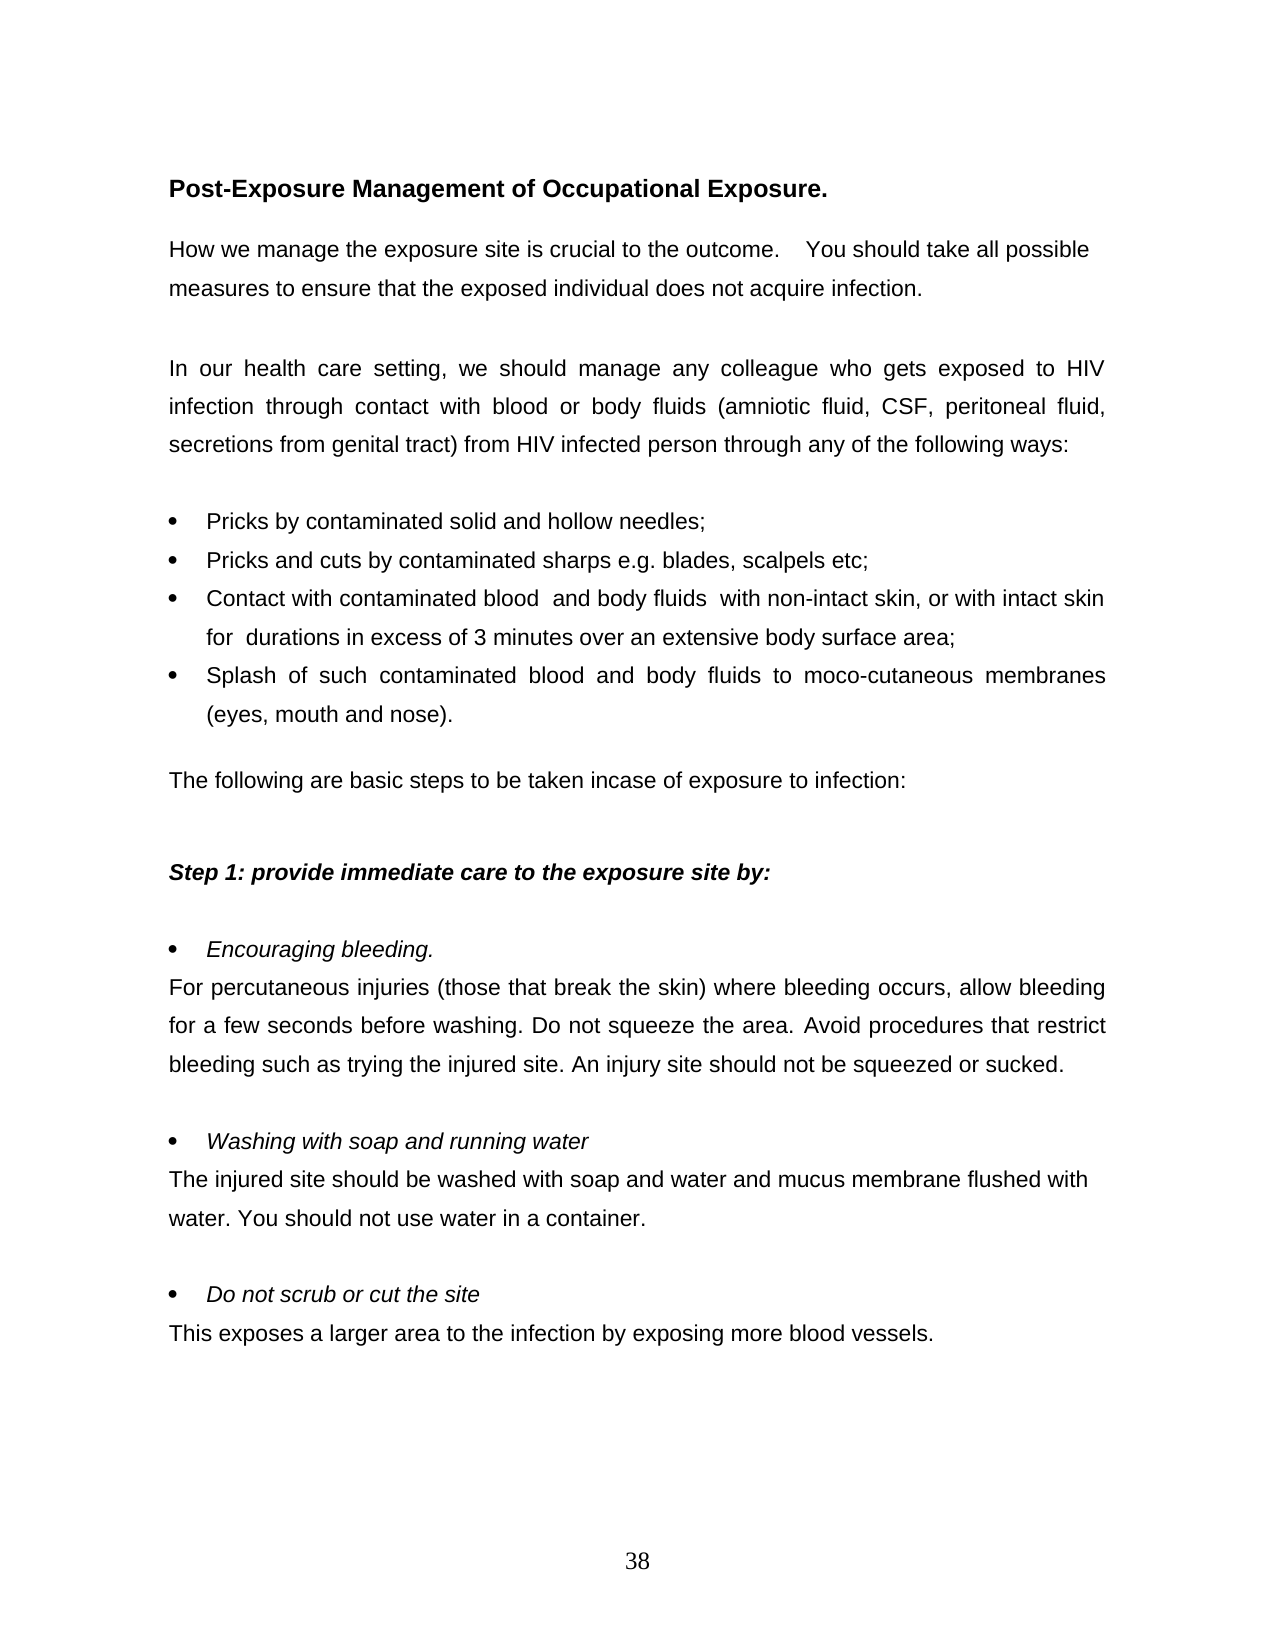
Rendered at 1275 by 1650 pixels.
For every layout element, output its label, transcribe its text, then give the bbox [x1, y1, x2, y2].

list Encouraging bleeding. [169, 936, 1106, 962]
list Do not scrub or cut the site [169, 1282, 1106, 1308]
list Contact with contaminated blood and body fluids with non-intact skin, or with intact skin for durations in excess of 3 minutes over an extensive body surface area; [169, 586, 1106, 650]
text Step 1: provide immediate care to the exposure site by: [169, 859, 1106, 885]
text The injured site should be washed with soap and water and mucus membrane flushed with water. You should not use water in a container. [169, 1167, 1106, 1231]
text How we manage the exposure site is crucial to the outcome. You should take all possible measures to ensure that the exposed individual does not acquire infection. [169, 237, 1106, 301]
subtitle Post-Exposure Management of Occupational Exposure. [169, 175, 1106, 203]
list Washing with soap and running water [169, 1128, 1106, 1154]
list In our health care setting, we should manage any colleague who gets exposed to HIV infection through contact with blood or body fluids (amniotic fluid, CSF, peritoneal fluid, secretions from genital tract) from HIV infected person through any of the following ways: [169, 355, 1106, 458]
text This exposes a larger area to the infection by exposing more blood vessels. [169, 1321, 1106, 1346]
text The following are basic steps to be taken incase of exposure to infection: [169, 768, 1106, 793]
text For percutaneous injuries (those that break the skin) where bleeding occurs, allow bleeding for a few seconds before washing. Do not squeeze the area. Avoid procedures that restrict bleeding such as trying the injured site. An injury site should not be squeezed or sucked. [169, 975, 1106, 1077]
list Pricks by contaminated solid and hollow needles; [169, 509, 1106, 535]
list Pricks and cuts by contaminated sharps e.g. blades, scalpels etc; [169, 547, 1106, 573]
list Splash of such contaminated blood and body fluids to moco-cutaneous membranes (eyes, mouth and nose). [169, 663, 1106, 727]
